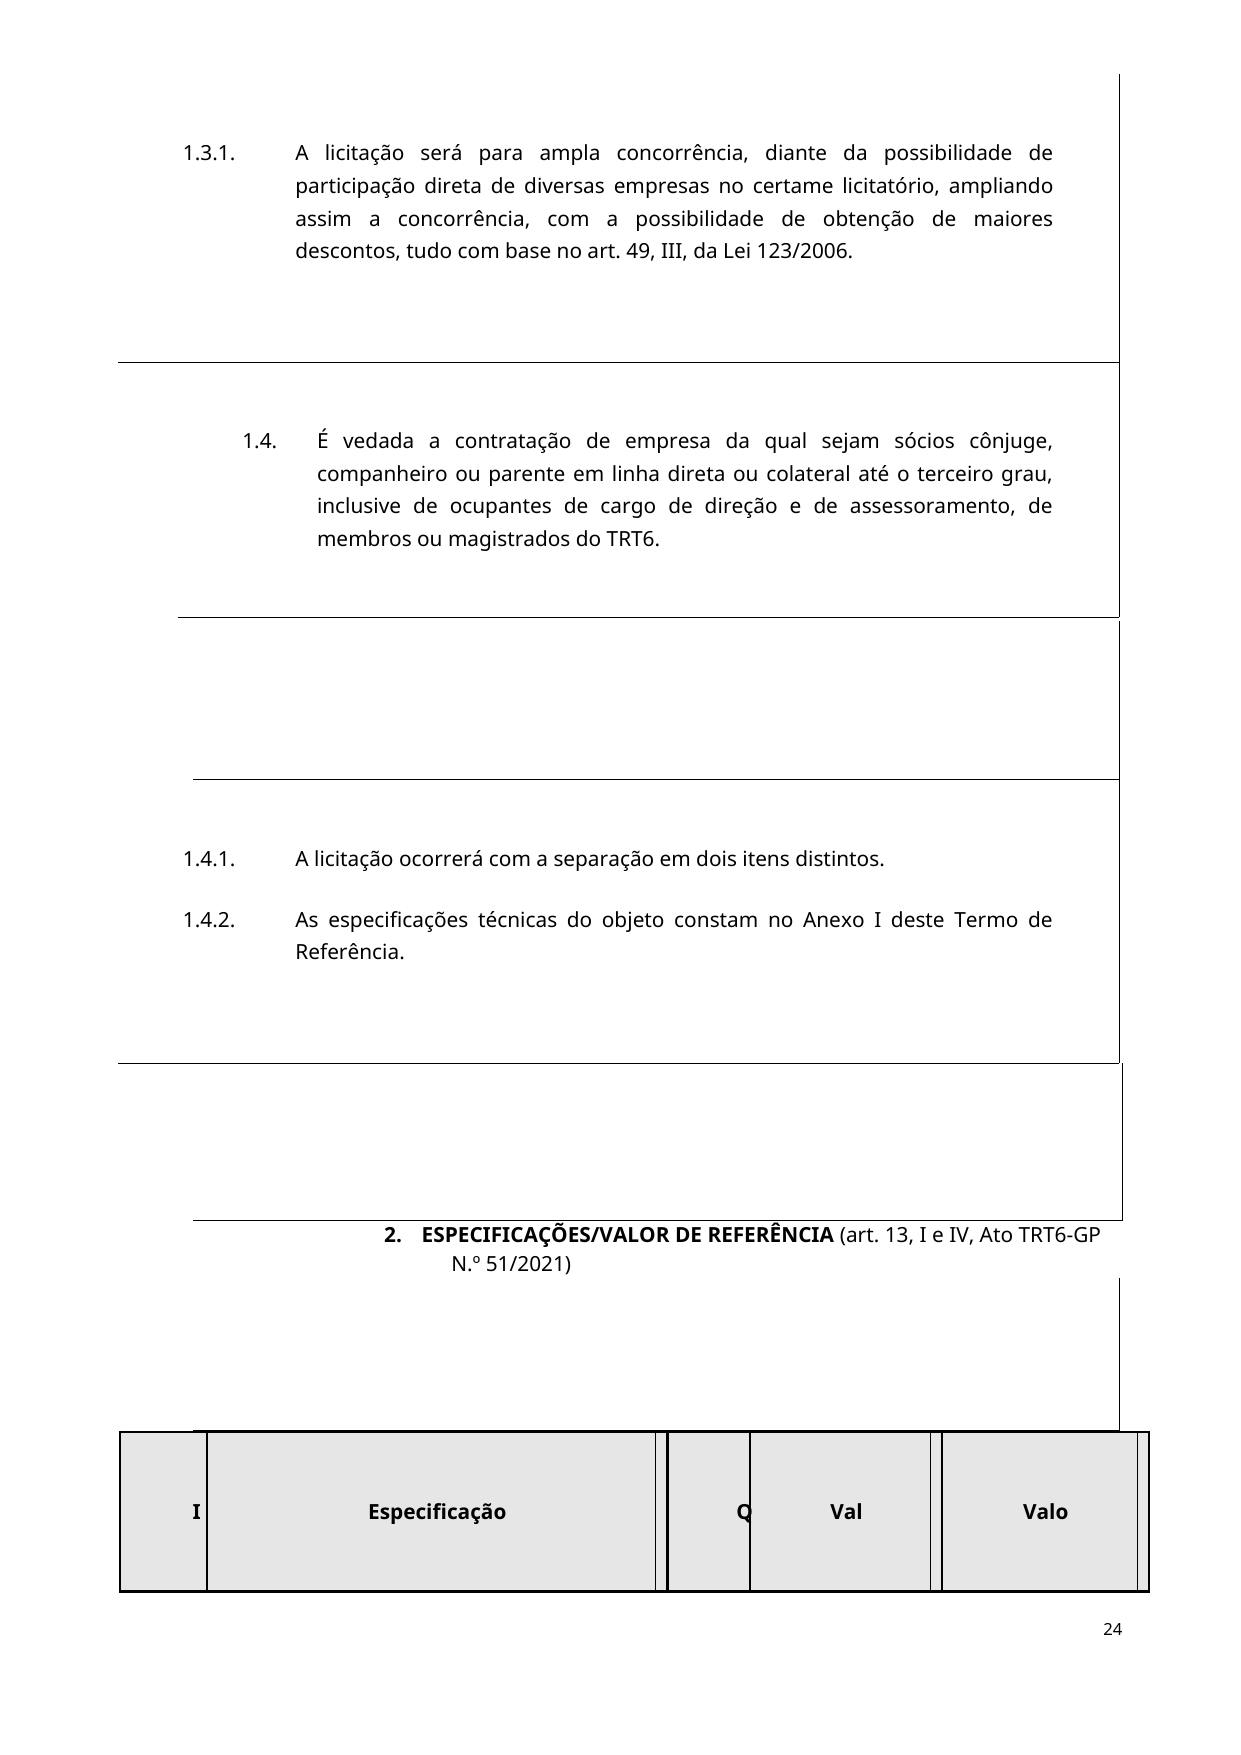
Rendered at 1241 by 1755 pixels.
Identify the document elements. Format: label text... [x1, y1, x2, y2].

table_header Qtd. [669, 1433, 749, 1590]
table_header Especificação [656, 1433, 666, 1590]
table_header Val [751, 1433, 930, 1590]
list ESPECIFICAÇÕES/VALOR DE REFERÊNCIA (art. 13, I e IV, Ato TRT6-GP N.º 51/2021) [384, 1221, 1122, 1277]
list As especificações técnicas do objeto constam no Anexo I deste Termo de Referência. [118, 905, 1119, 966]
list A licitação será para ampla concorrência, diante da possibilidade de participação direta de diversas empresas no certame licitatório, ampliando assim a concorrência, com a possibilidade de obtenção de maiores descontos, tudo com base no art. 49, III, da Lei 123/2006. [118, 74, 1119, 265]
list É vedada a contratação de empresa da qual sejam sócios cônjuge, companheiro ou parente em linha direta ou colateral até o terceiro grau, inclusive de ocupantes de cargo de direção e de assessoramento, de membros ou magistrados do TRT6. [177, 362, 1119, 617]
table_header Valo [943, 1433, 1137, 1590]
table_header Especificação [208, 1433, 655, 1590]
table_header [931, 1433, 941, 1590]
table_header Item [121, 1433, 206, 1590]
table_header [1138, 1433, 1148, 1590]
list A licitação ocorrerá com a separação em dois itens distintos. [118, 779, 1119, 872]
